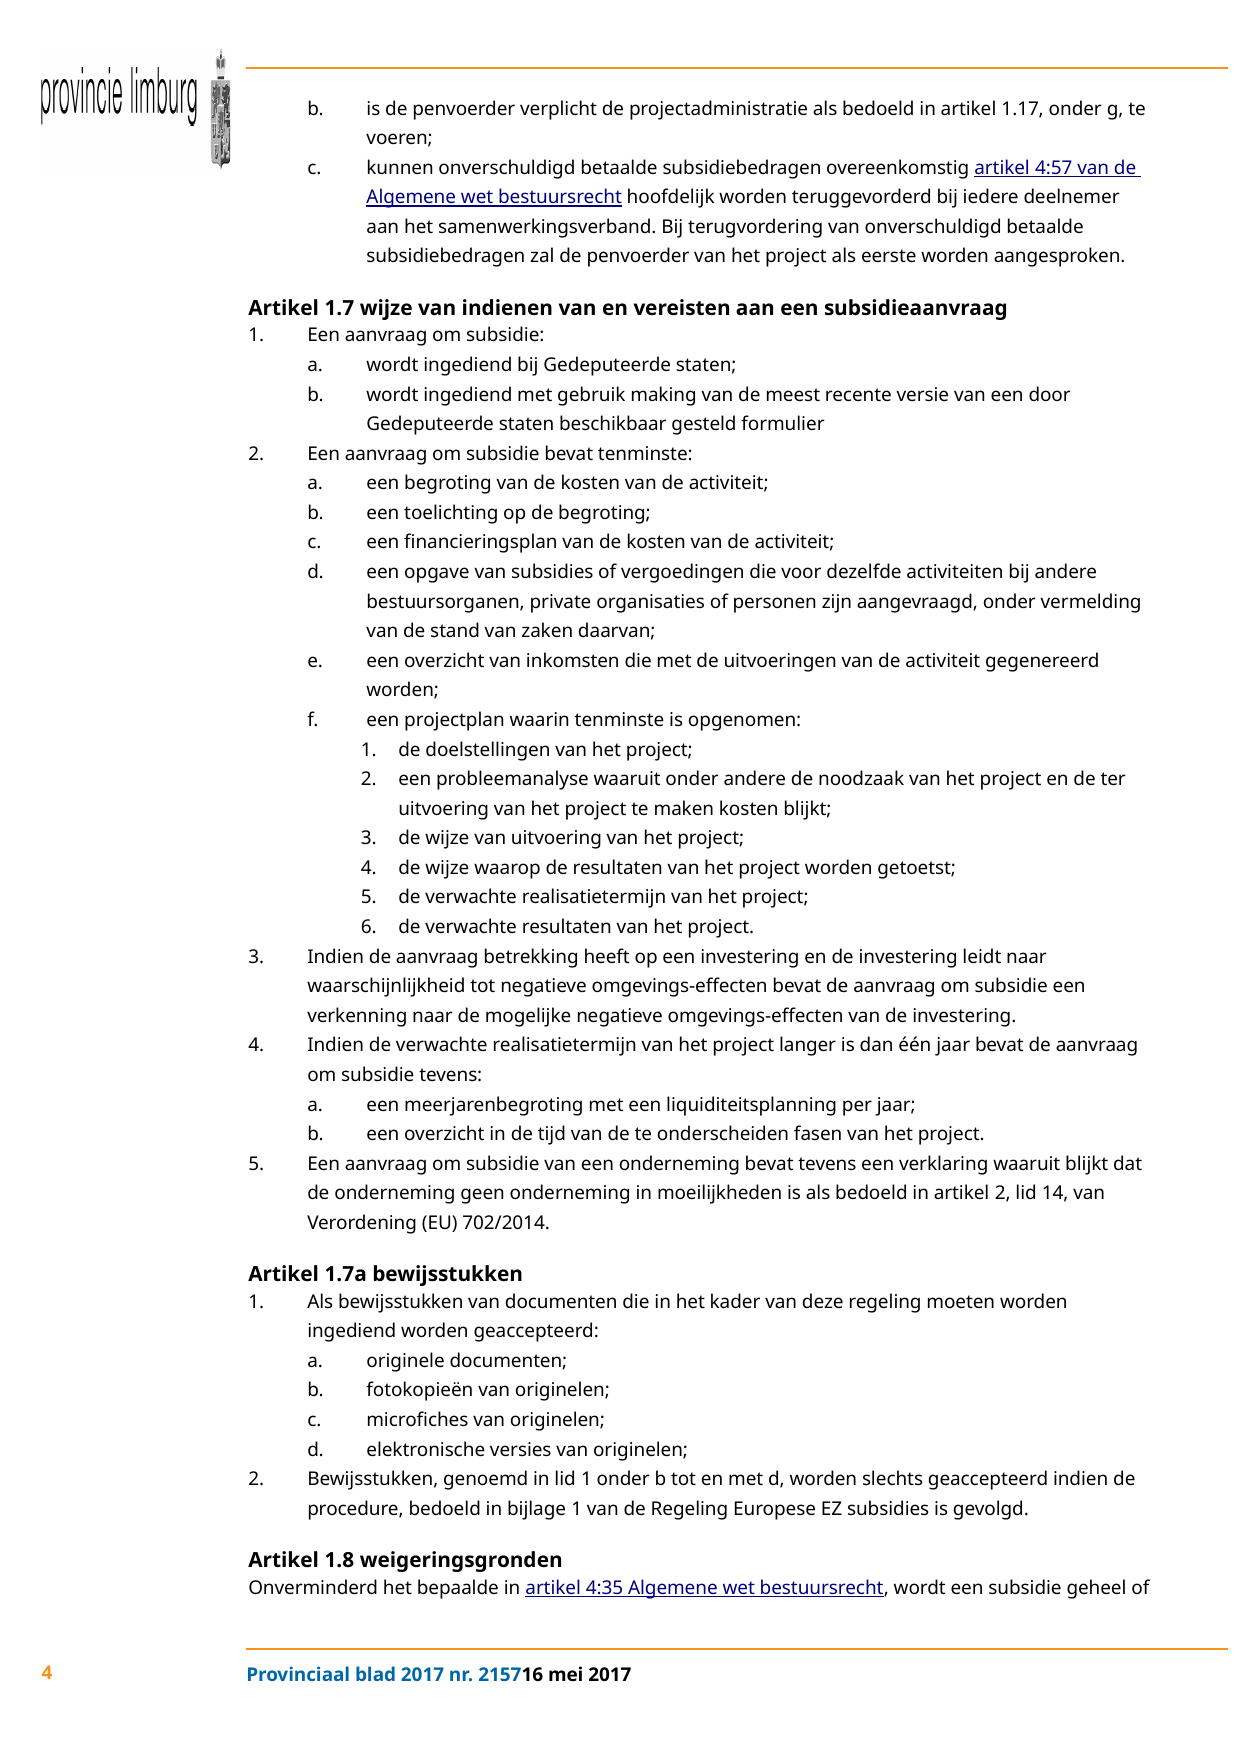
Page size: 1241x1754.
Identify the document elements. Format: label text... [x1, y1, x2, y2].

list een overzicht van inkomsten die met de uitvoeringen van de activiteit gegenereerd worden; [307, 647, 1152, 702]
list de wijze van uitvoering van het project; [361, 824, 1152, 850]
list de wijze waarop de resultaten van het project worden getoetst; [361, 854, 1152, 880]
list een meerjarenbegroting met een liquiditeitsplanning per jaar; [307, 1091, 1152, 1116]
list een financieringsplan van de kosten van de activiteit; [307, 529, 1152, 554]
list microfiches van originelen; [307, 1406, 1152, 1432]
list een probleemanalyse waaruit onder andere de noodzaak van het project en de ter uitvoering van het project te maken kosten blijkt; [361, 765, 1152, 821]
list de doelstellingen van het project; [361, 736, 1152, 761]
list Een aanvraag om subsidie: [248, 322, 1152, 347]
list een begroting van de kosten van de activiteit; [307, 469, 1152, 495]
list een opgave van subsidies of vergoedingen die voor dezelfde activiteiten bij andere bestuursorganen, private organisaties of personen zijn aangevraagd, onder vermelding van de stand van zaken daarvan; [307, 558, 1152, 643]
list de verwachte realisatietermijn van het project; [361, 884, 1152, 909]
list Een aanvraag om subsidie van een onderneming bevat tevens een verklaring waaruit blijkt dat de onderneming geen onderneming in moeilijkheden is als bedoeld in artikel 2, lid 14, van Verordening (EU) 702/2014. [248, 1150, 1152, 1235]
list Als bewijsstukken van documenten die in het kader van deze regeling moeten worden ingediend worden geaccepteerd: [248, 1288, 1152, 1343]
text Onverminderd het bepaalde in artikel 4:35 Algemene wet bestuursrecht, wordt een subsidie geheel of [248, 1574, 1152, 1599]
list is de penvoerder verplicht de projectadministratie als bedoeld in artikel 1.17, onder g, te voeren; [307, 95, 1152, 150]
list originele documenten; [307, 1347, 1152, 1373]
list kunnen onverschuldigd betaalde subsidiebedragen overeenkomstig artikel 4:57 van de Algemene wet bestuursrecht hoofdelijk worden teruggevorderd bij iedere deelnemer aan het samenwerkingsverband. Bij terugvordering van onverschuldigd betaalde subsidiebedragen zal de penvoerder van het project als eerste worden aangesproken. [307, 154, 1152, 268]
list Indien de verwachte realisatietermijn van het project langer is dan één jaar bevat de aanvraag om subsidie tevens: [248, 1032, 1152, 1087]
list fotokopieën van originelen; [307, 1377, 1152, 1402]
list wordt ingediend met gebruik making van de meest recente versie van een door Gedeputeerde staten beschikbaar gesteld formulier [307, 381, 1152, 436]
picture [41, 47, 231, 172]
list wordt ingediend bij Gedeputeerde staten; [307, 351, 1152, 377]
list Een aanvraag om subsidie bevat tenminste: [248, 440, 1152, 466]
text Artikel 1.7 wijze van indienen van en vereisten aan een subsidieaanvraag [248, 293, 1152, 322]
list Indien de aanvraag betrekking heeft op een investering en de investering leidt naar waarschijnlijkheid tot negatieve omgevings-effecten bevat de aanvraag om subsidie een verkenning naar de mogelijke negatieve omgevings-effecten van de investering. [248, 943, 1152, 1028]
list een toelichting op de begroting; [307, 499, 1152, 525]
text Artikel 1.7a bewijsstukken [248, 1259, 1152, 1288]
list Bewijsstukken, genoemd in lid 1 onder b tot en met d, worden slechts geaccepteerd indien de procedure, bedoeld in bijlage 1 van de Regeling Europese EZ subsidies is gevolgd. [248, 1465, 1152, 1521]
list een overzicht in de tijd van de te onderscheiden fasen van het project. [307, 1120, 1152, 1146]
list de verwachte resultaten van het project. [361, 913, 1152, 939]
list een projectplan waarin tenminste is opgenomen: [307, 706, 1152, 732]
list elektronische versies van originelen; [307, 1436, 1152, 1462]
text Artikel 1.8 weigeringsgronden [248, 1545, 1152, 1574]
